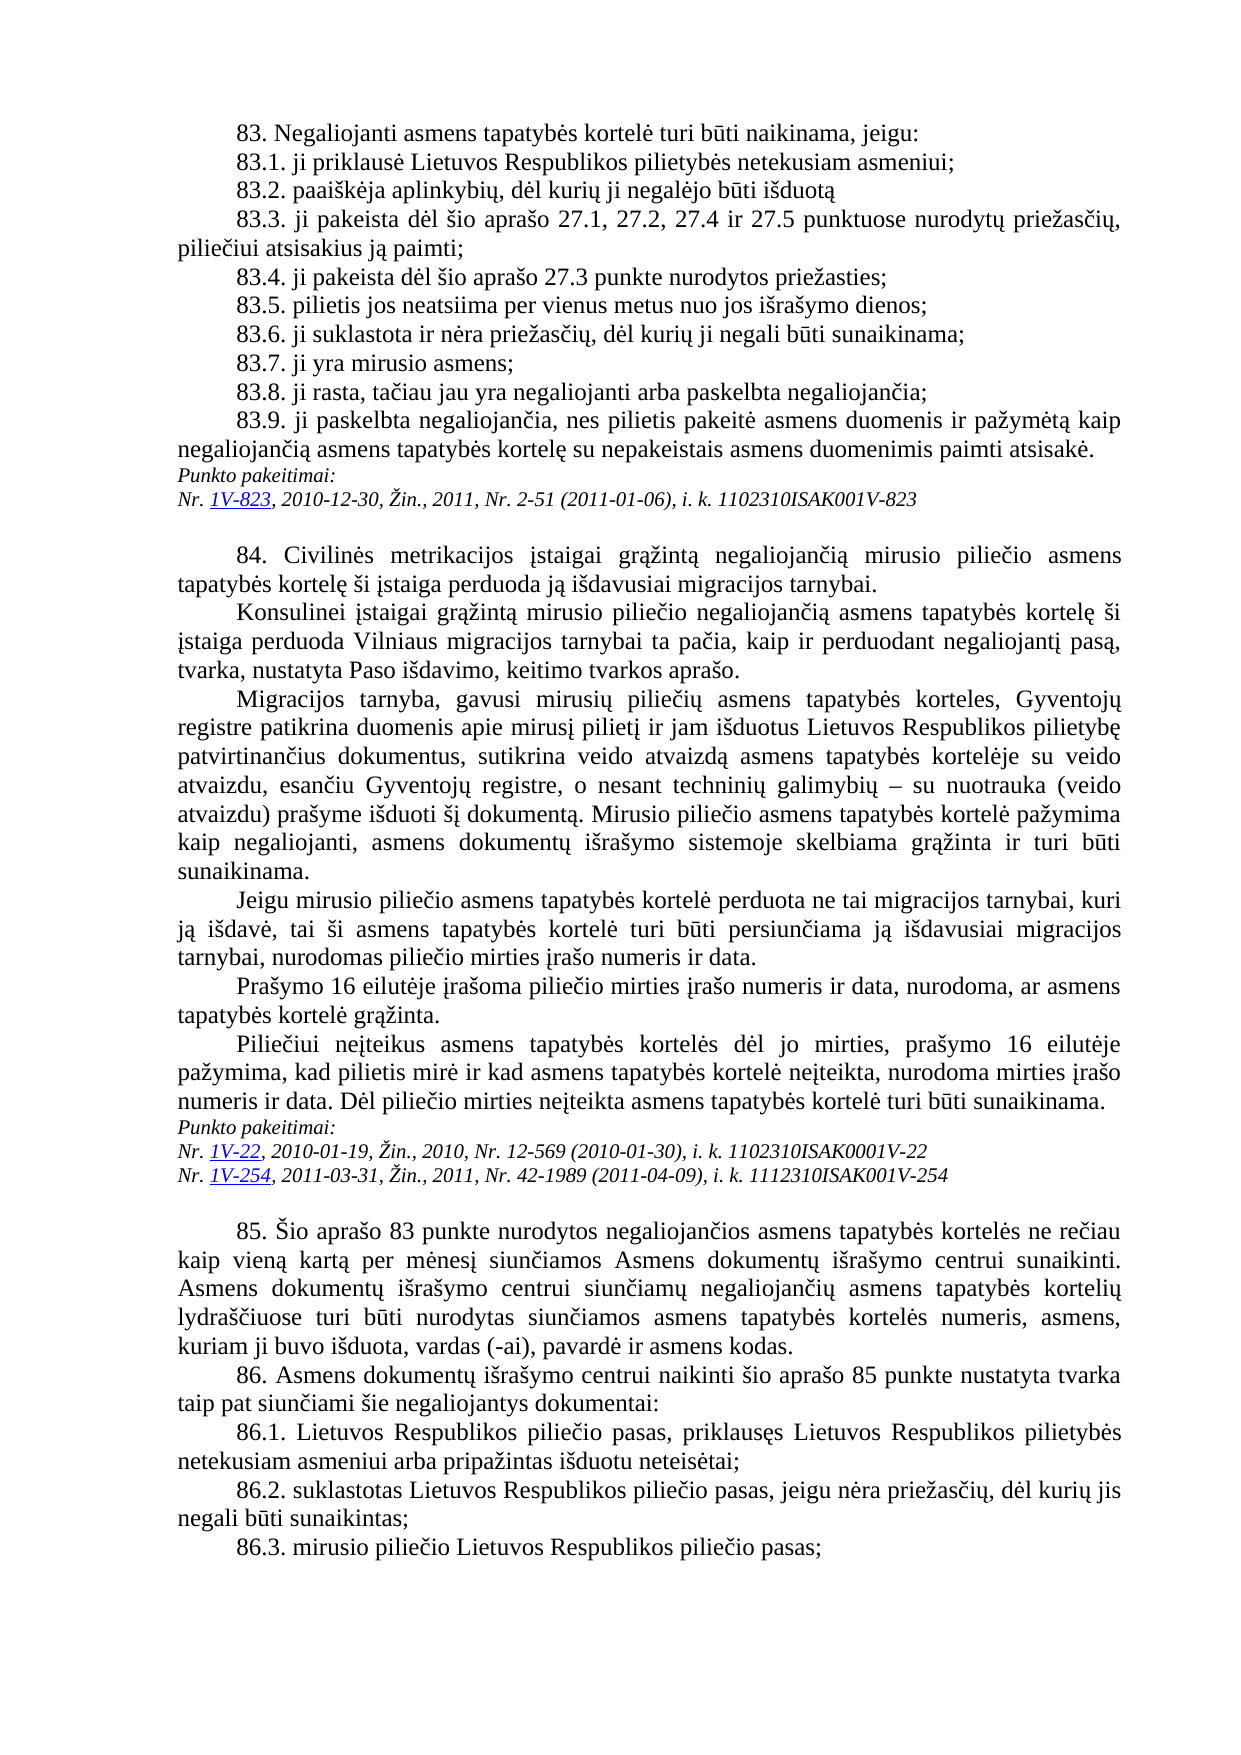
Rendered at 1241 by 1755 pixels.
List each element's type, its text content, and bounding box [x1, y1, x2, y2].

text 83.7. ji yra mirusio asmens; [177, 348, 1122, 377]
text Jeigu mirusio piliečio asmens tapatybės kortelė perduota ne tai migracijos tarnybai, kuri ją išdavė, tai ši asmens tapatybės kortelė turi būti persiunčiama ją išdavusiai migracijos tarnybai, nurodomas piliečio mirties įrašo numeris ir data. [177, 885, 1122, 971]
text 85. Šio aprašo 83 punkte nurodytos negaliojančios asmens tapatybės kortelės ne rečiau kaip vieną kartą per mėnesį siunčiamos Asmens dokumentų išrašymo centrui sunaikinti. Asmens dokumentų išrašymo centrui siunčiamų negaliojančių asmens tapatybės kortelių lydraščiuose turi būti nurodytas siunčiamos asmens tapatybės kortelės numeris, asmens, kuriam ji buvo išduota, vardas (-ai), pavardė ir asmens kodas. [177, 1216, 1122, 1360]
text Migracijos tarnyba, gavusi mirusių piliečių asmens tapatybės korteles, Gyventojų registre patikrina duomenis apie mirusį pilietį ir jam išduotus Lietuvos Respublikos pilietybę patvirtinančius dokumentus, sutikrina veido atvaizdą asmens tapatybės kortelėje su veido atvaizdu, esančiu Gyventojų registre, o nesant techninių galimybių – su nuotrauka (veido atvaizdu) prašyme išduoti šį dokumentą. Mirusio piliečio asmens tapatybės kortelė pažymima kaip negaliojanti, asmens dokumentų išrašymo sistemoje skelbiama grąžinta ir turi būti sunaikinama. [177, 684, 1122, 885]
text Nr. 1V-254, 2011-03-31, Žin., 2011, Nr. 42-1989 (2011-04-09), i. k. 1112310ISAK001V-254 [177, 1163, 1122, 1187]
text Nr. 1V-22, 2010-01-19, Žin., 2010, Nr. 12-569 (2010-01-30), i. k. 1102310ISAK0001V-22 [177, 1139, 1122, 1163]
text Punkto pakeitimai: [177, 1115, 1122, 1139]
text Prašymo 16 eilutėje įrašoma piliečio mirties įrašo numeris ir data, nurodoma, ar asmens tapatybės kortelė grąžinta. [177, 971, 1122, 1029]
text 83.9. ji paskelbta negaliojančia, nes pilietis pakeitė asmens duomenis ir pažymėtą kaip negaliojančią asmens tapatybės kortelę su nepakeistais asmens duomenimis paimti atsisakė. [177, 406, 1122, 463]
text 84. Civilinės metrikacijos įstaigai grąžintą negaliojančią mirusio piliečio asmens tapatybės kortelę ši įstaiga perduoda ją išdavusiai migracijos tarnybai. [177, 540, 1122, 597]
text 86.3. mirusio piliečio Lietuvos Respublikos piliečio pasas; [177, 1532, 1122, 1561]
text 83. Negaliojanti asmens tapatybės kortelė turi būti naikinama, jeigu: [177, 118, 1122, 147]
text 83.1. ji priklausė Lietuvos Respublikos pilietybės netekusiam asmeniui; [177, 147, 1122, 176]
text Piliečiui neįteikus asmens tapatybės kortelės dėl jo mirties, prašymo 16 eilutėje pažymima, kad pilietis mirė ir kad asmens tapatybės kortelė neįteikta, nurodoma mirties įrašo numeris ir data. Dėl piliečio mirties neįteikta asmens tapatybės kortelė turi būti sunaikinama. [177, 1029, 1122, 1115]
text 83.5. pilietis jos neatsiima per vienus metus nuo jos išrašymo dienos; [177, 291, 1122, 319]
text 83.3. ji pakeista dėl šio aprašo 27.1, 27.2, 27.4 ir 27.5 punktuose nurodytų priežasčių, piliečiui atsisakius ją paimti; [177, 204, 1122, 262]
text 86.2. suklastotas Lietuvos Respublikos piliečio pasas, jeigu nėra priežasčių, dėl kurių jis negali būti sunaikintas; [177, 1475, 1122, 1532]
text Nr. 1V-823, 2010-12-30, Žin., 2011, Nr. 2-51 (2011-01-06), i. k. 1102310ISAK001V-823 [177, 487, 1122, 511]
text 83.2. paaiškėja aplinkybių, dėl kurių ji negalėjo būti išduotą [177, 176, 1122, 204]
text 86. Asmens dokumentų išrašymo centrui naikinti šio aprašo 85 punkte nustatyta tvarka taip pat siunčiami šie negaliojantys dokumentai: [177, 1360, 1122, 1417]
text 83.6. ji suklastota ir nėra priežasčių, dėl kurių ji negali būti sunaikinama; [177, 319, 1122, 348]
text Konsulinei įstaigai grąžintą mirusio piliečio negaliojančią asmens tapatybės kortelę ši įstaiga perduoda Vilniaus migracijos tarnybai ta pačia, kaip ir perduodant negaliojantį pasą, tvarka, nustatyta Paso išdavimo, keitimo tvarkos aprašo. [177, 597, 1122, 684]
text 86.1. Lietuvos Respublikos piliečio pasas, priklausęs Lietuvos Respublikos pilietybės netekusiam asmeniui arba pripažintas išduotu neteisėtai; [177, 1417, 1122, 1475]
text 83.8. ji rasta, tačiau jau yra negaliojanti arba paskelbta negaliojančia; [177, 377, 1122, 406]
text Punkto pakeitimai: [177, 463, 1122, 487]
text 83.4. ji pakeista dėl šio aprašo 27.3 punkte nurodytos priežasties; [177, 262, 1122, 291]
